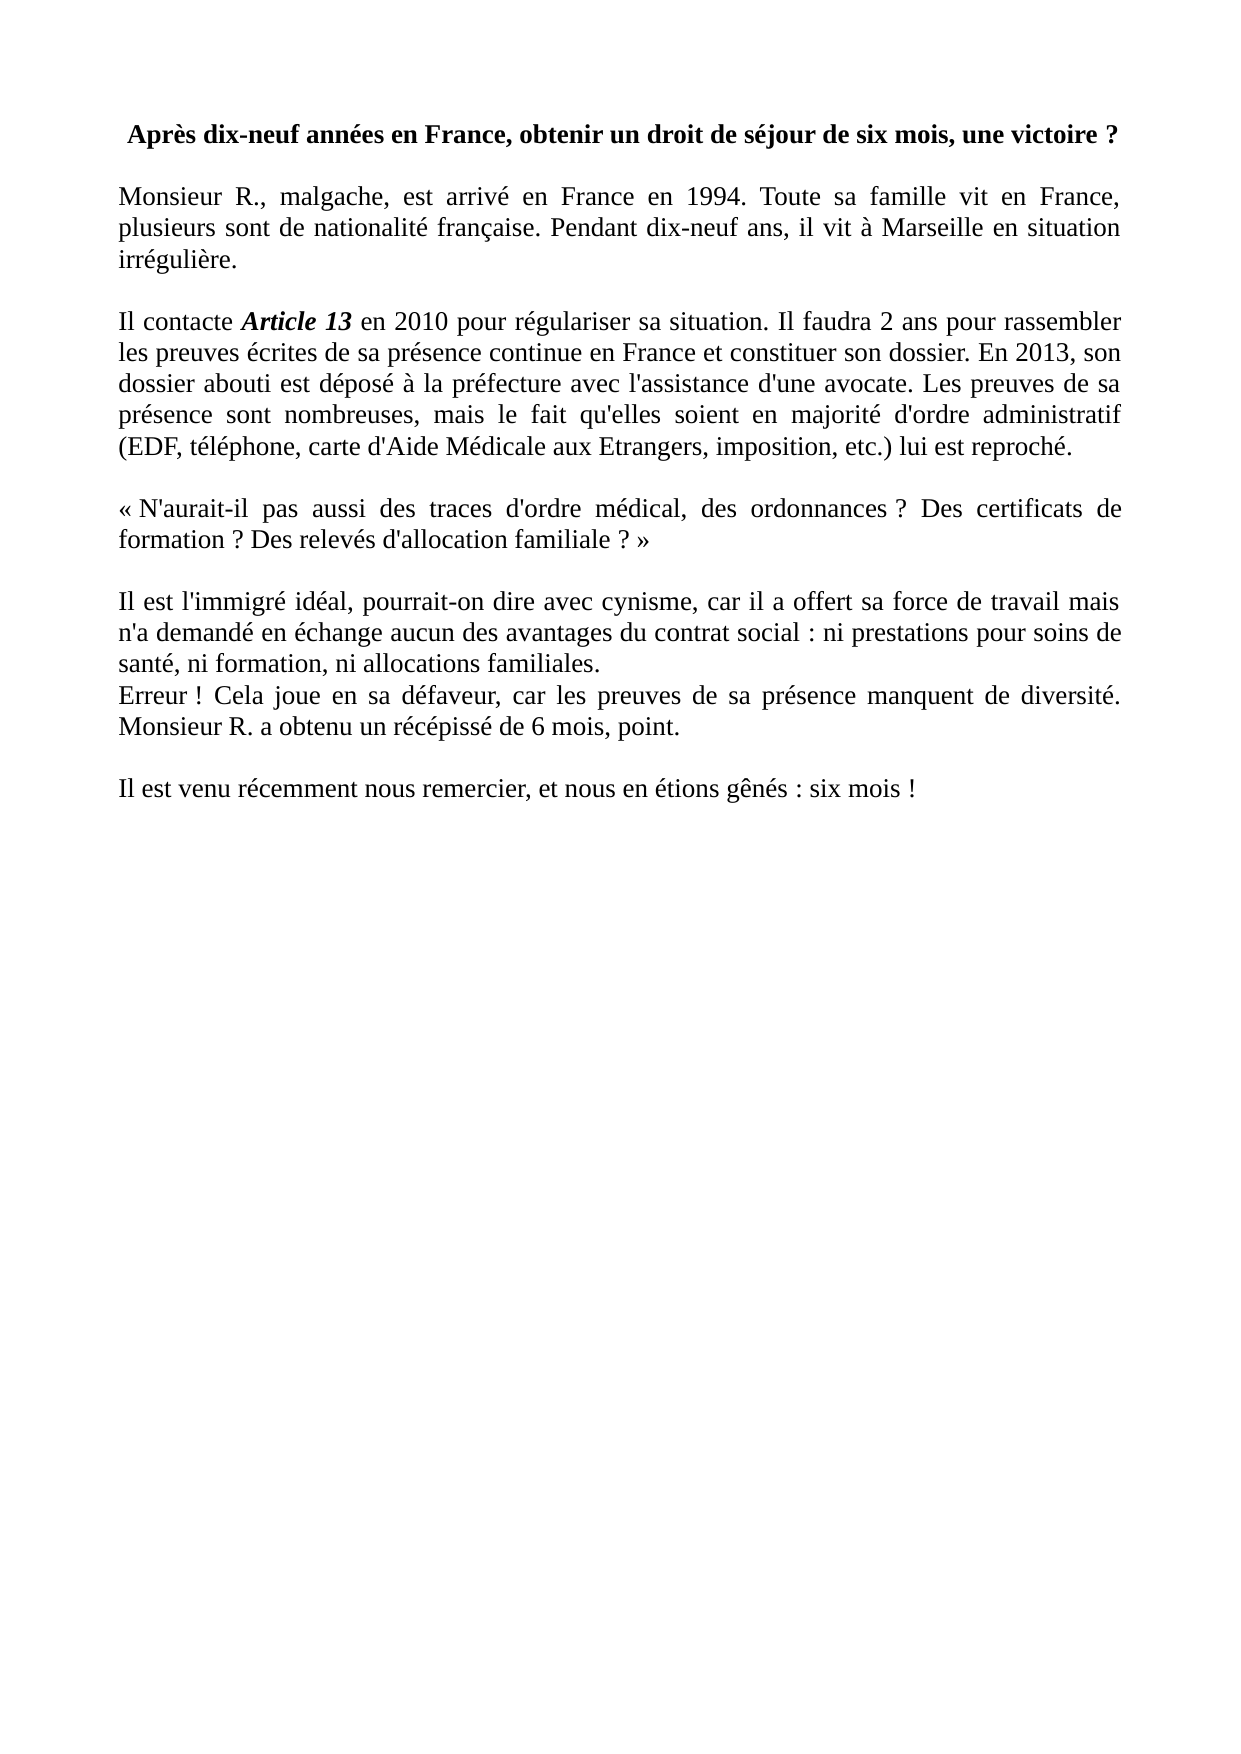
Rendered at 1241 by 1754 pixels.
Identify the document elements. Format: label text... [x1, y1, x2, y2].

text Après dix-neuf années en France, obtenir un droit de séjour de six mois, une victoire ? [118, 118, 1122, 149]
text Il est venu récemment nous remercier, et nous en étions gênés : six mois ! [118, 772, 1122, 803]
text Il est l'immigré idéal, pourrait-on dire avec cynisme, car il a offert sa force de travail mais n'a demandé en échange aucun des avantages du contrat social : ni prestations pour soins de santé, ni formation, ni allocations familiales. [118, 585, 1122, 679]
text « N'aurait-il pas aussi des traces d'ordre médical, des ordonnances ? Des certificats de formation ? Des relevés d'allocation familiale ? » [118, 492, 1122, 554]
text Erreur ! Cela joue en sa défaveur, car les preuves de sa présence manquent de diversité. Monsieur R. a obtenu un récépissé de 6 mois, point. [118, 679, 1122, 741]
text Il contacte Article 13 en 2010 pour régulariser sa situation. Il faudra 2 ans pour rassembler les preuves écrites de sa présence continue en France et constituer son dossier. En 2013, son dossier abouti est déposé à la préfecture avec l'assistance d'une avocate. Les preuves de sa présence sont nombreuses, mais le fait qu'elles soient en majorité d'ordre administratif (EDF, téléphone, carte d'Aide Médicale aux Etrangers, imposition, etc.) lui est reproché. [118, 305, 1122, 461]
text Monsieur R., malgache, est arrivé en France en 1994. Toute sa famille vit en France, plusieurs sont de nationalité française. Pendant dix-neuf ans, il vit à Marseille en situation irrégulière. [118, 180, 1122, 274]
